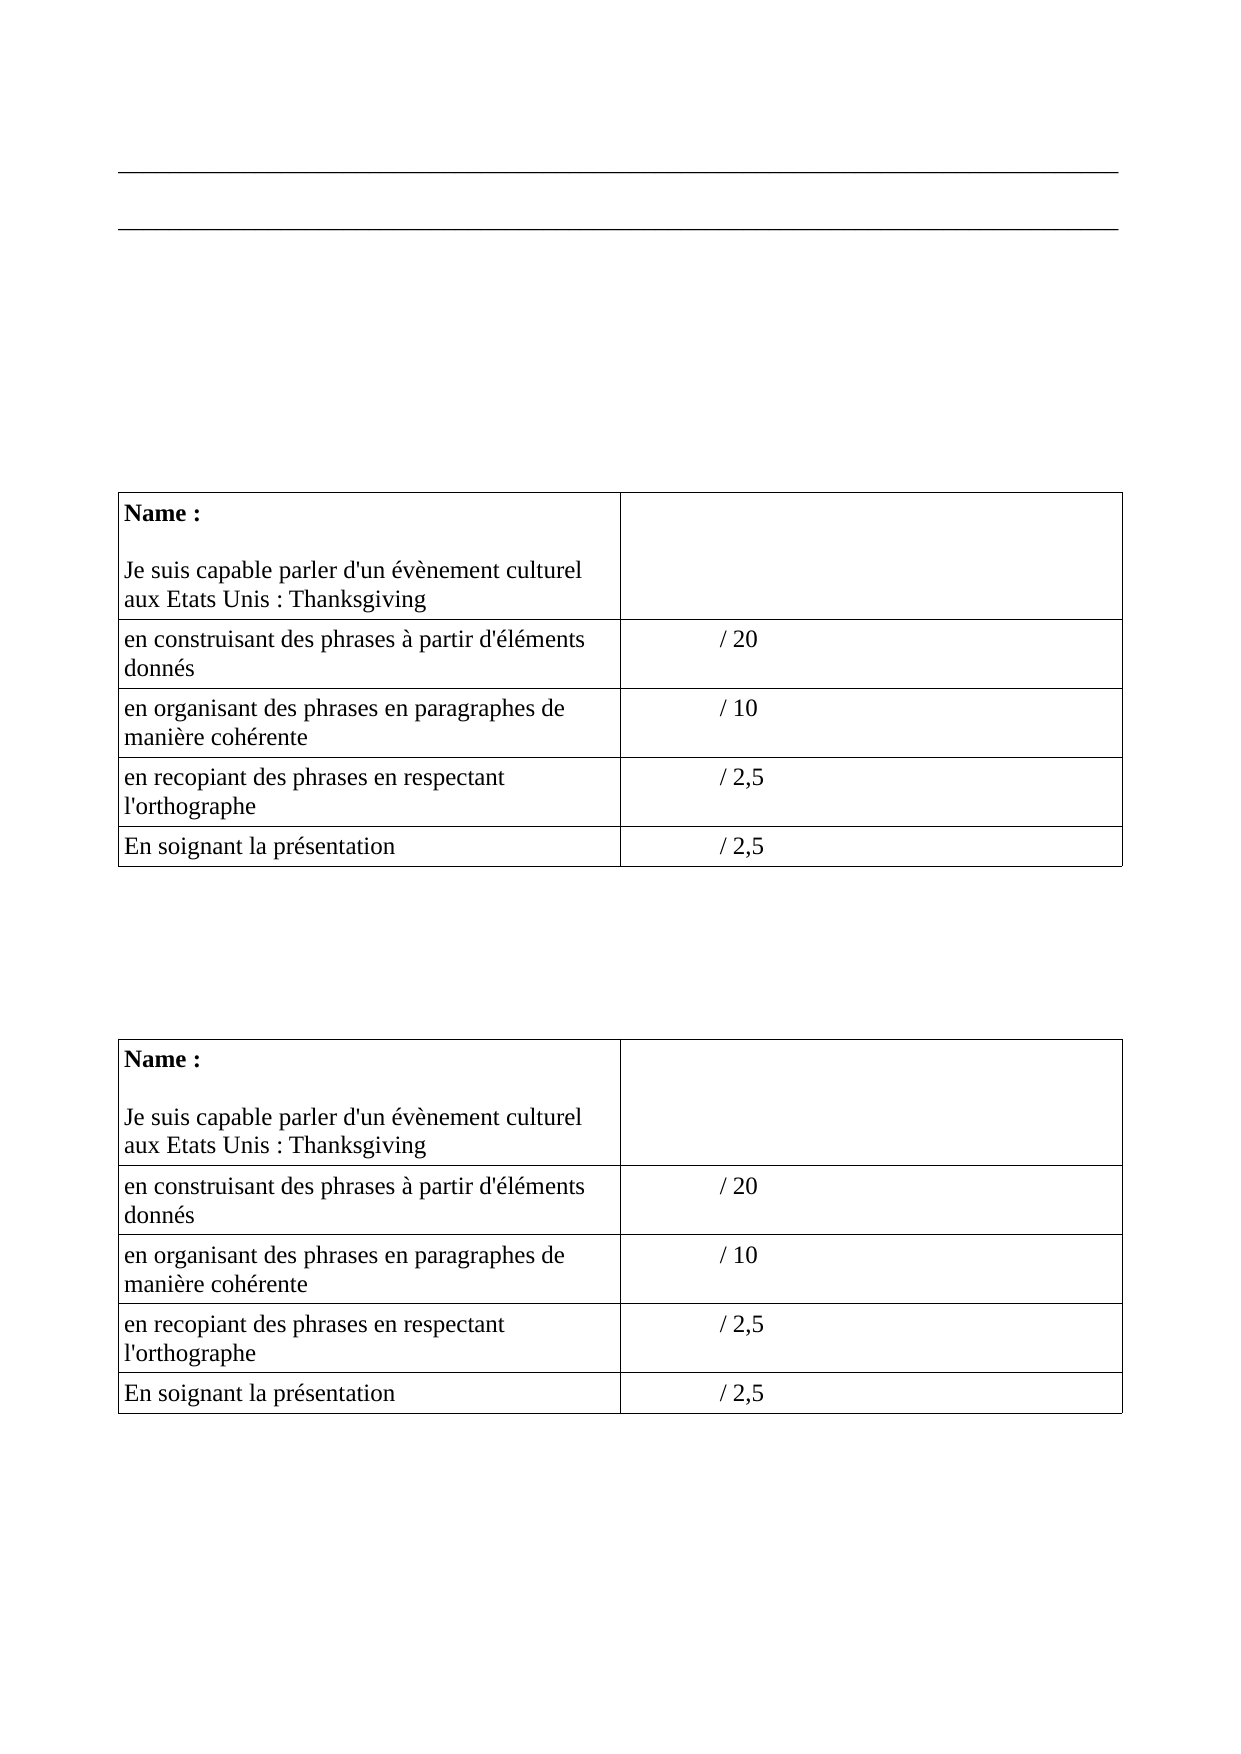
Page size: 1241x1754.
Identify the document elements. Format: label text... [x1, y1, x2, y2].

table_header Name : Je suis capable parler d'un évènement culturel aux Etats Unis : Thanksgiving [119, 1040, 620, 1165]
table_cell / 10 [621, 689, 1122, 757]
table_cell en organisant des phrases en paragraphes de manière cohérente [119, 689, 620, 757]
table_cell / 2,5 [621, 1304, 1122, 1372]
table_cell en construisant des phrases à partir d'éléments donnés [119, 620, 620, 687]
table_header [621, 493, 1122, 618]
text ________________________________________________________________________________ ________________________________________________________________________________ [118, 118, 1122, 262]
table_cell en construisant des phrases à partir d'éléments donnés [119, 1166, 620, 1234]
table_cell En soignant la présentation [119, 1373, 620, 1413]
table_cell en recopiant des phrases en respectant l'orthographe [119, 1304, 620, 1372]
table_cell / 2,5 [621, 1373, 1122, 1413]
table_cell / 2,5 [621, 827, 1122, 866]
table_header [621, 1040, 1122, 1165]
table_cell en recopiant des phrases en respectant l'orthographe [119, 758, 620, 826]
table_cell / 20 [621, 620, 1122, 687]
table_cell En soignant la présentation [119, 827, 620, 866]
table_cell / 2,5 [621, 758, 1122, 826]
table_cell en organisant des phrases en paragraphes de manière cohérente [119, 1235, 620, 1303]
table_header Name : Je suis capable parler d'un évènement culturel aux Etats Unis : Thanksgiving [119, 493, 620, 618]
table_cell / 10 [621, 1235, 1122, 1303]
table_cell / 20 [621, 1166, 1122, 1234]
